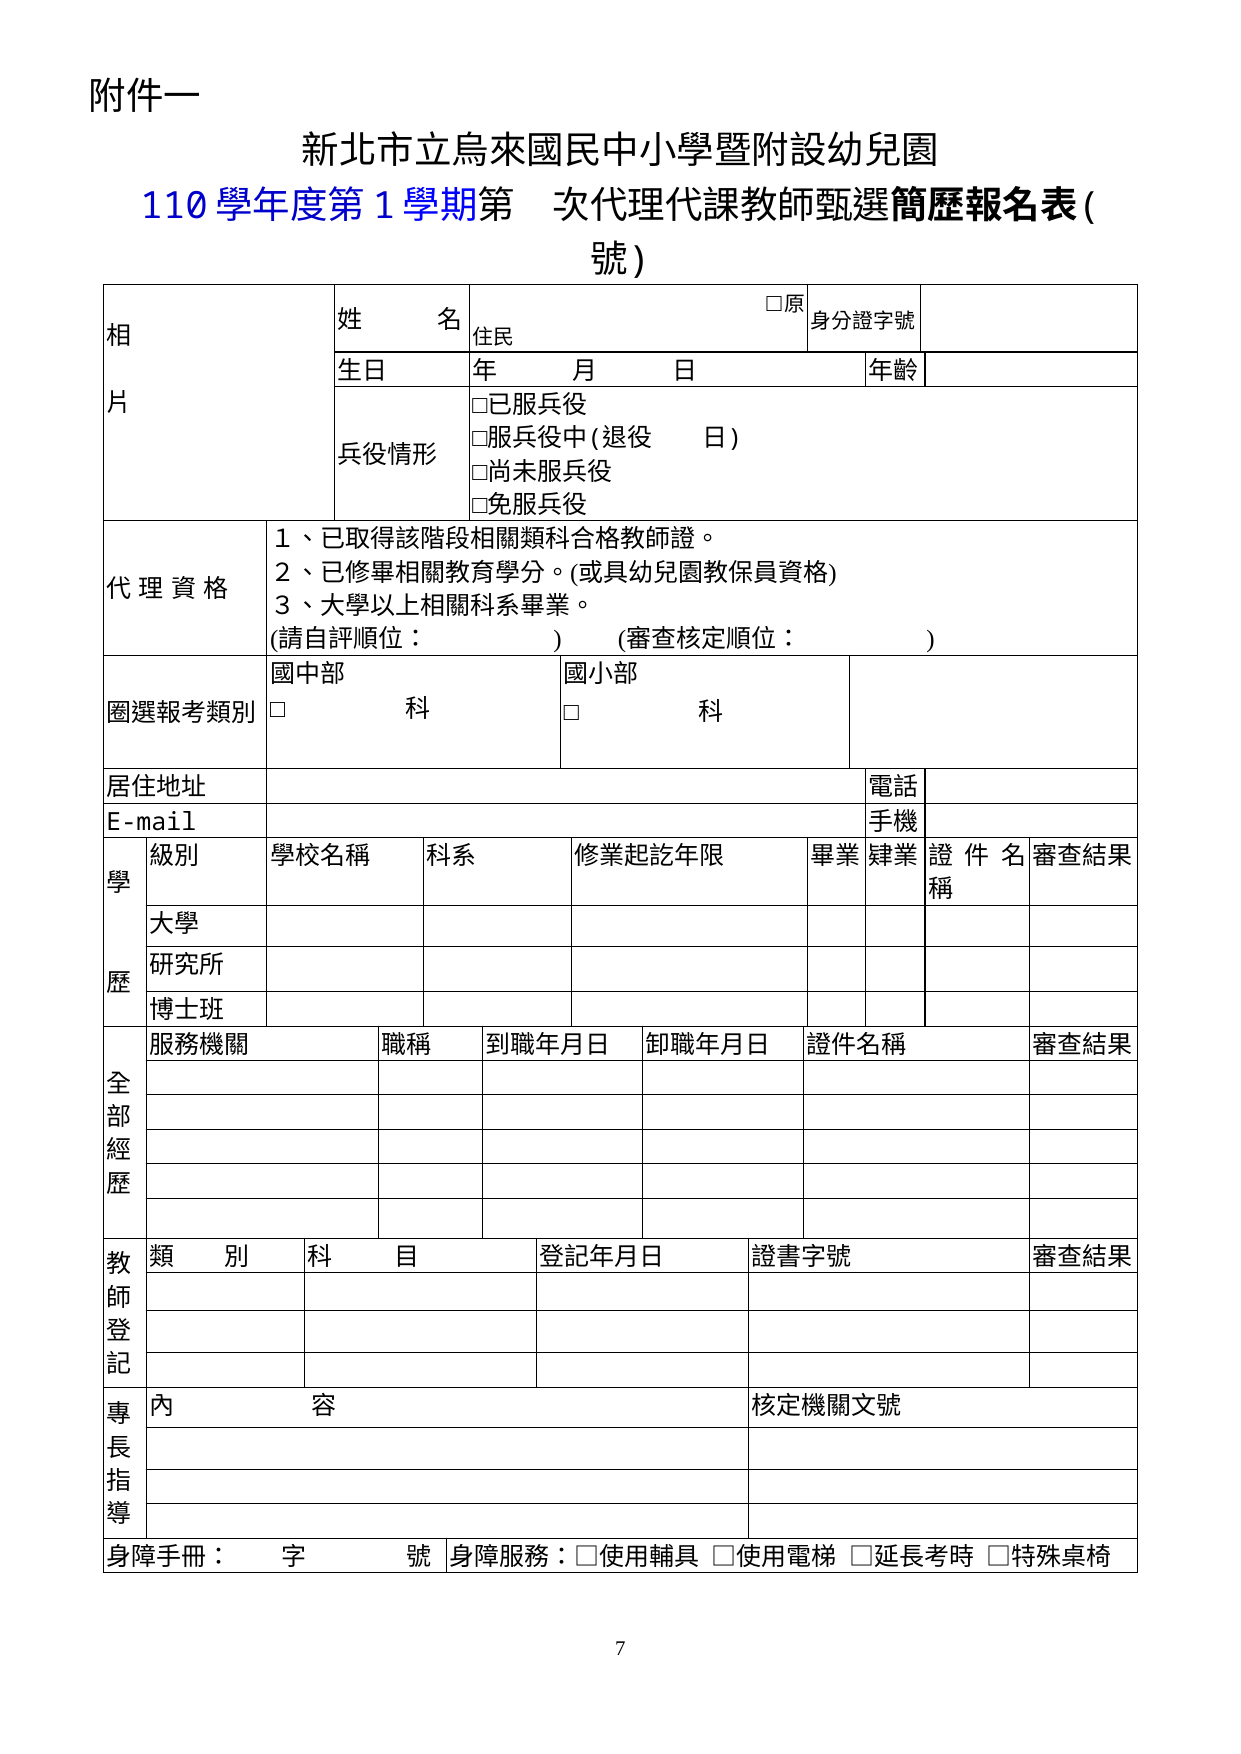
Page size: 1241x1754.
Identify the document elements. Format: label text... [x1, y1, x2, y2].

table_cell [643, 1164, 803, 1198]
table_cell [483, 1130, 642, 1163]
table_cell [866, 947, 924, 991]
table_cell [1030, 1311, 1137, 1352]
table_cell [804, 1199, 1029, 1238]
table_header 相 片 [104, 285, 334, 520]
table_cell [926, 906, 1029, 946]
table_cell [1030, 1130, 1137, 1163]
table_header [921, 285, 1137, 351]
table_cell [305, 1311, 536, 1352]
table_cell [808, 992, 865, 1026]
table_cell [926, 353, 1137, 386]
table_cell [926, 769, 1137, 802]
table_cell 國小部 □ 科 [561, 656, 849, 768]
table_cell [1030, 1061, 1137, 1094]
table_cell 肄業 [866, 838, 924, 904]
table_cell 國中部 □ 科 [267, 656, 560, 768]
table_cell [804, 1061, 1029, 1094]
table_cell 全 部 經 歷 [104, 1027, 146, 1238]
table_cell 代理資格 [104, 521, 266, 654]
table_cell [483, 1199, 642, 1238]
table_cell 身障手冊： 字 號 [104, 1539, 446, 1572]
table_cell 到職年月日 [483, 1027, 642, 1060]
table_cell 證件名稱 [804, 1027, 1029, 1060]
table_cell [1030, 1164, 1137, 1198]
table_cell [749, 1353, 1029, 1387]
table_cell [379, 1095, 482, 1129]
table_cell [147, 1428, 748, 1469]
table_header 姓 名 [335, 285, 469, 351]
table_cell 卸職年月日 [643, 1027, 803, 1060]
table_cell [808, 947, 865, 991]
table_cell 學 歷 [104, 838, 146, 1026]
table_cell 審查結果 [1030, 1027, 1137, 1060]
table_cell [926, 804, 1137, 837]
table_cell [643, 1130, 803, 1163]
table_cell [147, 1353, 304, 1387]
table_cell [808, 906, 865, 946]
table_cell [267, 947, 423, 991]
table_cell 修業起訖年限 [572, 838, 807, 904]
text 新北市立烏來國民中小學暨附設幼兒園 [89, 120, 1152, 175]
table_cell [537, 1311, 748, 1352]
table_cell 博士班 [147, 992, 266, 1026]
table_cell [749, 1470, 1137, 1503]
table_cell 職稱 [379, 1027, 482, 1060]
table_cell 證書字號 [749, 1239, 1029, 1272]
table_cell 內 容 [147, 1388, 748, 1427]
table_cell [572, 992, 807, 1026]
table_cell [749, 1273, 1029, 1310]
table_cell [147, 1095, 378, 1129]
table_cell [424, 947, 571, 991]
table_cell [267, 804, 865, 837]
table_cell [305, 1353, 536, 1387]
table_cell 電話 [866, 769, 924, 802]
table_cell 研究所 [147, 947, 266, 991]
table_cell [147, 1470, 748, 1503]
table_cell [866, 992, 924, 1026]
table_cell [537, 1353, 748, 1387]
table_cell [379, 1199, 482, 1238]
table_header 身分證字號 [808, 285, 920, 351]
text 110學年度第1學期第 次代理代課教師甄選簡歷報名表( 號) [89, 175, 1152, 284]
table_cell 級別 [147, 838, 266, 904]
table_cell 教 師 登 記 [104, 1239, 146, 1387]
table_cell [804, 1164, 1029, 1198]
table_header □原住民 [470, 285, 807, 351]
table_cell [424, 906, 571, 946]
table_cell 證件名稱 [926, 838, 1029, 904]
table_cell [267, 906, 423, 946]
table_cell E-mail [104, 804, 266, 837]
table_cell １、已取得該階段相關類科合格教師證。 ２、已修畢相關教育學分。(或具幼兒園教保員資格) ３、大學以上相關科系畢業。 (請自評順位： ) (審查核定順位： ) [267, 521, 1137, 654]
table_cell 科系 [424, 838, 571, 904]
table_cell [147, 1504, 748, 1537]
table_cell [147, 1061, 378, 1094]
table_cell [147, 1273, 304, 1310]
table_cell 大學 [147, 906, 266, 946]
table_cell [1030, 1095, 1137, 1129]
table_cell 居住地址 [104, 769, 266, 802]
table_cell 圈選報考類別 [104, 656, 266, 768]
table_cell [1030, 1353, 1137, 1387]
table_cell [866, 906, 924, 946]
table_cell 畢業 [808, 838, 865, 904]
table_cell 核定機關文號 [749, 1388, 1137, 1427]
table_cell [749, 1311, 1029, 1352]
table_cell [267, 769, 865, 802]
table_cell [305, 1273, 536, 1310]
table_cell 兵役情形 [335, 387, 469, 520]
table_cell 年齡 [866, 353, 924, 386]
text 附件一 [89, 66, 1152, 120]
table_cell 審查結果 [1030, 1239, 1137, 1272]
table_cell 年 月 日 [470, 353, 865, 386]
table_cell [804, 1130, 1029, 1163]
table_cell [926, 947, 1029, 991]
table_cell [643, 1095, 803, 1129]
table_cell [643, 1061, 803, 1094]
table_cell [483, 1061, 642, 1094]
table_cell [267, 992, 423, 1026]
table_cell 登記年月日 [537, 1239, 748, 1272]
table_cell [804, 1095, 1029, 1129]
table_cell [147, 1311, 304, 1352]
table_cell [1030, 906, 1137, 946]
table_cell 生日 [335, 353, 469, 386]
table_cell 手機 [866, 804, 924, 837]
table_cell 科 目 [305, 1239, 536, 1272]
table_cell [850, 656, 1137, 768]
table_cell [379, 1130, 482, 1163]
table_cell [379, 1164, 482, 1198]
table_cell [572, 947, 807, 991]
table_cell [424, 992, 571, 1026]
table_cell 學校名稱 [267, 838, 423, 904]
table_cell [483, 1164, 642, 1198]
table_cell [1030, 947, 1137, 991]
table_cell [537, 1273, 748, 1310]
table_cell [643, 1199, 803, 1238]
table_cell 審查結果 [1030, 838, 1137, 904]
table_cell 服務機關 [147, 1027, 378, 1060]
table_cell [147, 1164, 378, 1198]
table_cell □已服兵役 □服兵役中(退役 日) □尚未服兵役 □免服兵役 [470, 387, 1137, 520]
table_cell [1030, 1199, 1137, 1238]
table_cell [749, 1428, 1137, 1469]
table_cell [1030, 992, 1137, 1026]
table_cell 類 別 [147, 1239, 304, 1272]
table_cell 身障服務：□使用輔具 □使用電梯 □延長考時 □特殊桌椅 [447, 1539, 1137, 1572]
table_cell [147, 1130, 378, 1163]
table_cell [1030, 1273, 1137, 1310]
table_cell [379, 1061, 482, 1094]
table_cell [572, 906, 807, 946]
table_cell [749, 1504, 1137, 1537]
table_cell [483, 1095, 642, 1129]
table_cell [147, 1199, 378, 1238]
table_cell 專長指導 [104, 1388, 146, 1537]
table_cell [926, 992, 1029, 1026]
